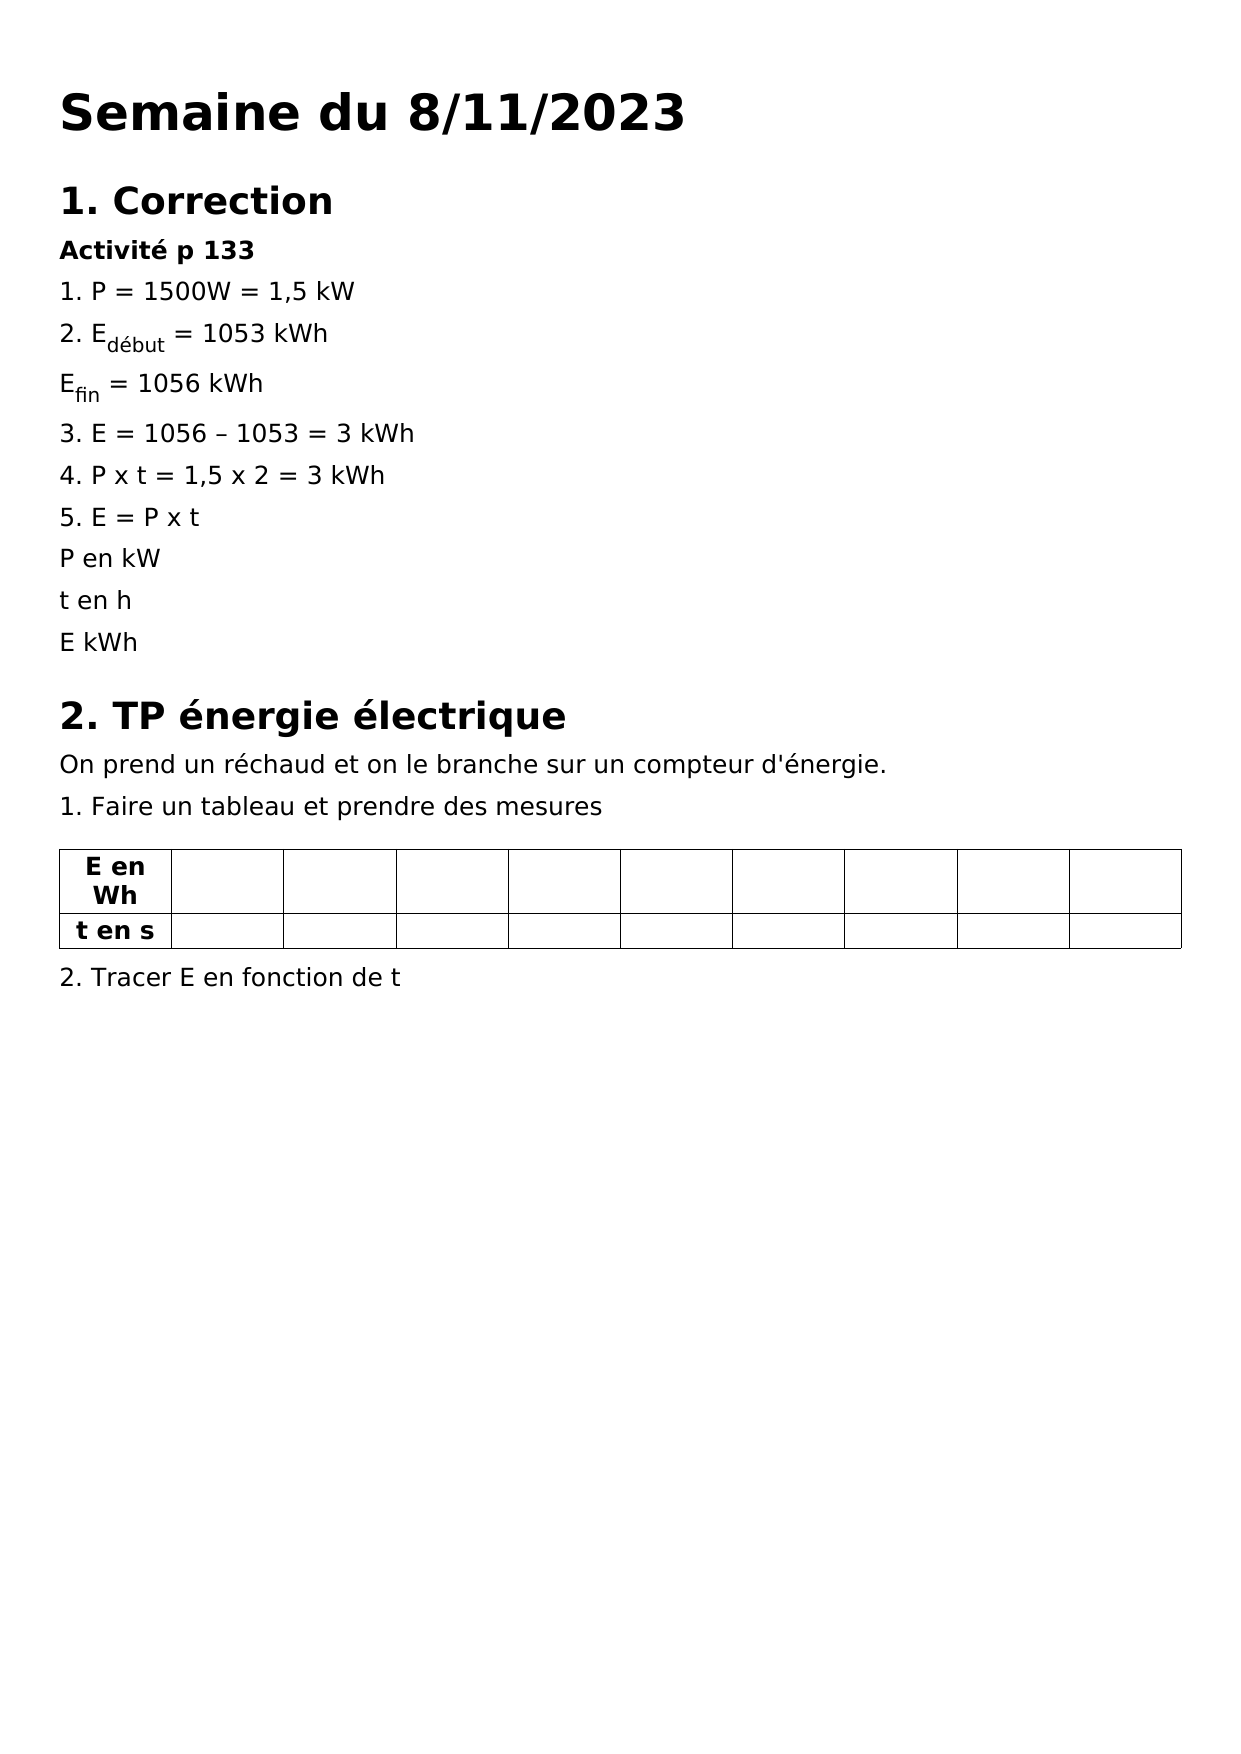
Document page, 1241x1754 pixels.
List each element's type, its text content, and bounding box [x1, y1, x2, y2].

text Efin = 1056 kWh [59, 369, 1181, 407]
text On prend un réchaud et on le branche sur un compteur d'énergie. [59, 751, 1181, 780]
text 2. Tracer E en fonction de t [59, 963, 1181, 992]
text 1. P = 1500W = 1,5 kW [59, 278, 1181, 307]
text P en kW [59, 544, 1181, 574]
text 4. P x t = 1,5 x 2 = 3 kWh [59, 461, 1181, 490]
table_header E en Wh [60, 850, 171, 913]
table_cell [958, 914, 1069, 948]
table_header [845, 850, 957, 913]
table_header [958, 850, 1069, 913]
subtitle 2. TP énergie électrique [59, 694, 1181, 738]
table_cell [733, 914, 844, 948]
text t en h [59, 586, 1181, 615]
table_cell [621, 914, 732, 948]
text 5. E = P x t [59, 503, 1181, 532]
text E kWh [59, 628, 1181, 657]
table_header [733, 850, 844, 913]
text Activité p 133 [59, 236, 1181, 265]
table_header [172, 850, 283, 913]
text 2. Edébut = 1053 kWh [59, 319, 1181, 357]
table_cell [509, 914, 620, 948]
table_cell t en s [60, 914, 171, 948]
table_cell [172, 914, 283, 948]
table_header [509, 850, 620, 913]
table_header [284, 850, 396, 913]
table_header [1070, 850, 1181, 913]
text 3. E = 1056 – 1053 = 3 kWh [59, 419, 1181, 449]
table_header [397, 850, 508, 913]
table_cell [397, 914, 508, 948]
text 1. Faire un tableau et prendre des mesures [59, 792, 1181, 821]
subtitle 1. Correction [59, 180, 1181, 223]
table_header [621, 850, 732, 913]
table_cell [1070, 914, 1181, 948]
subtitle Semaine du 8/11/2023 [59, 84, 1181, 142]
table_cell [284, 914, 396, 948]
table_cell [845, 914, 957, 948]
